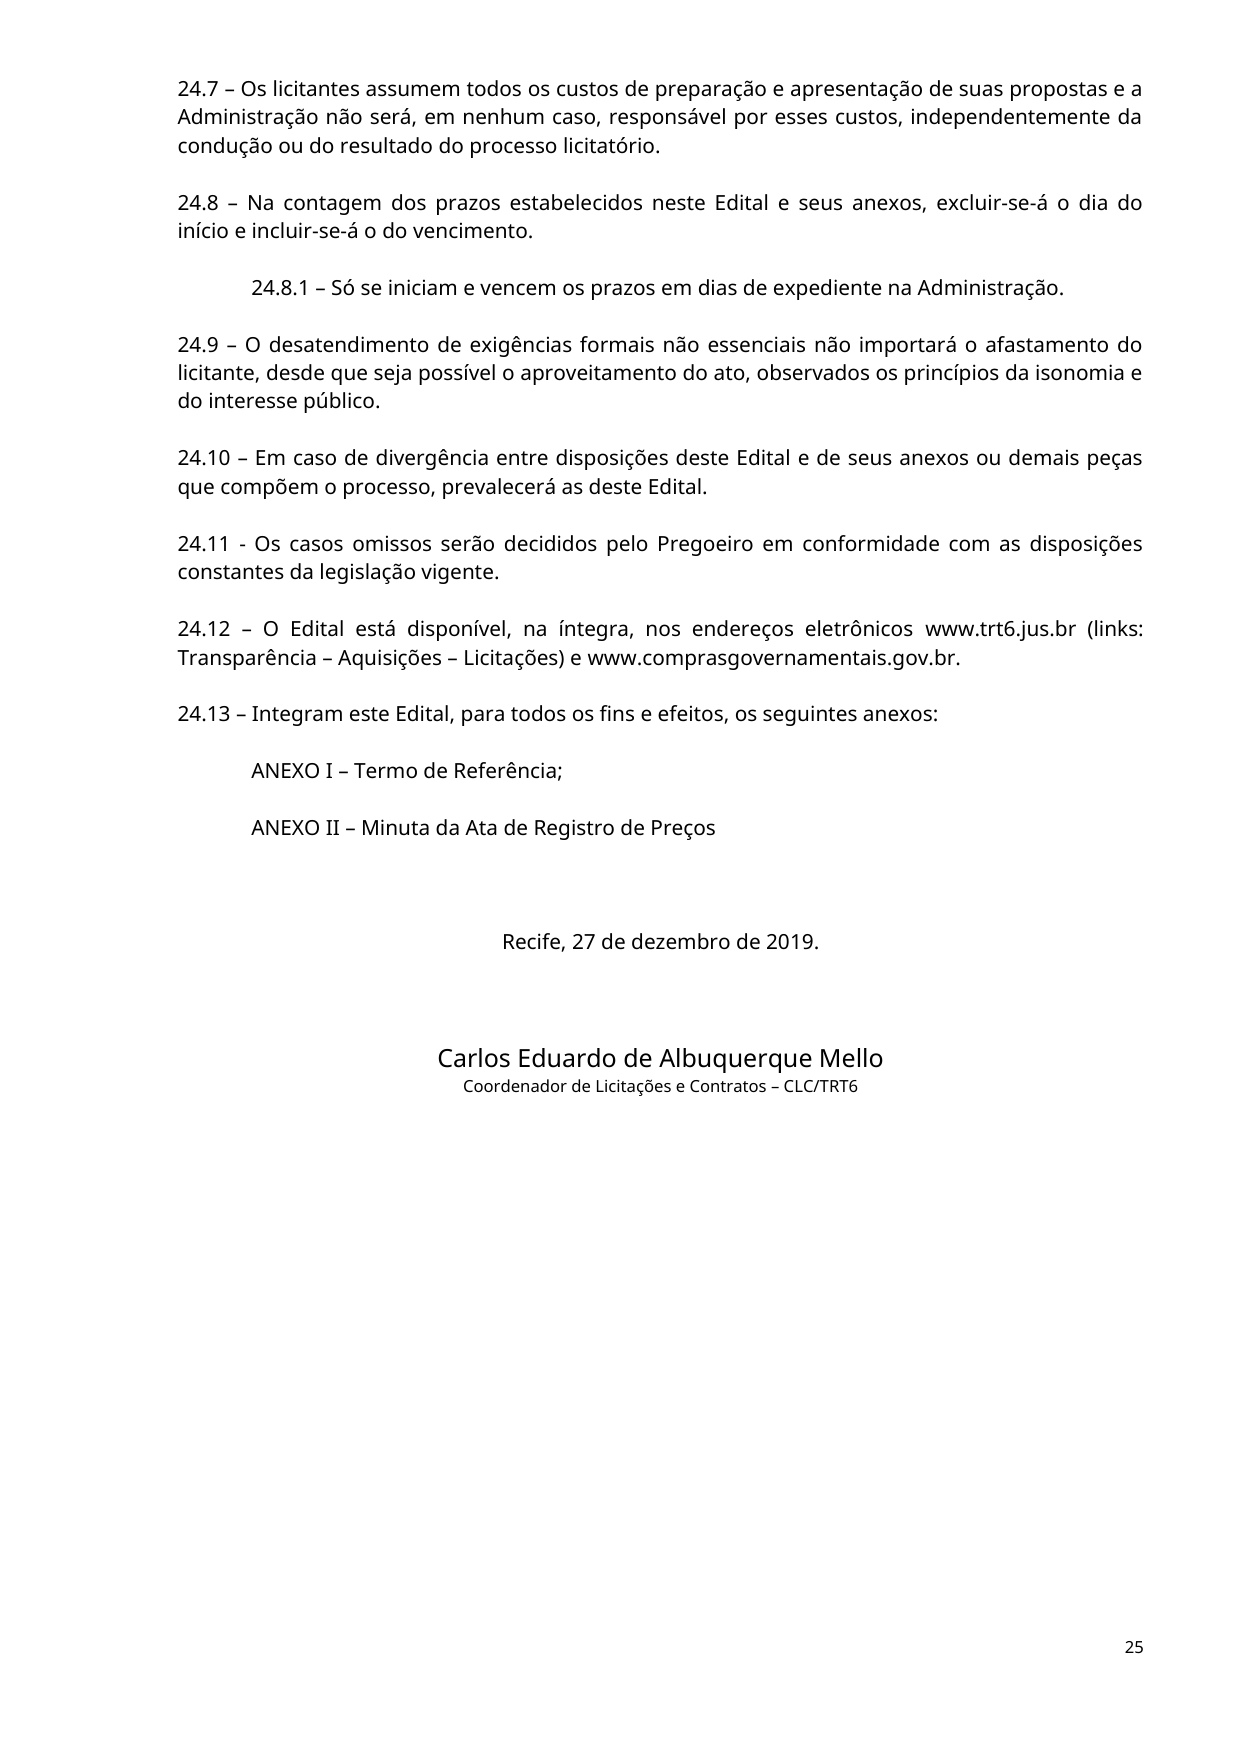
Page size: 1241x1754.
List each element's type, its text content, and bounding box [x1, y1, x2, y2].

text Recife, 27 de dezembro de 2019. [177, 927, 1144, 955]
text 24.10 – Em caso de divergência entre disposições deste Edital e de seus anexos ou demais peças que compõem o processo, prevalecerá as deste Edital. [177, 443, 1144, 500]
text Carlos Eduardo de Albuquerque Mello [177, 1041, 1144, 1075]
text 24.13 – Integram este Edital, para todos os fins e efeitos, os seguintes anexos: [177, 699, 1144, 728]
text Coordenador de Licitações e Contratos – CLC/TRT6 [177, 1075, 1144, 1097]
text 24.11 - Os casos omissos serão decididos pelo Pregoeiro em conformidade com as disposições constantes da legislação vigente. [177, 529, 1144, 586]
text ANEXO II – Minuta da Ata de Registro de Preços [251, 813, 1144, 842]
text 24.7 – Os licitantes assumem todos os custos de preparação e apresentação de suas propostas e a Administração não será, em nenhum caso, responsável por esses custos, independentemente da condução ou do resultado do processo licitatório. [177, 74, 1144, 159]
text 24.9 – O desatendimento de exigências formais não essenciais não importará o afastamento do licitante, desde que seja possível o aproveitamento do ato, observados os princípios da isonomia e do interesse público. [177, 330, 1144, 415]
text 24.8.1 – Só se iniciam e vencem os prazos em dias de expediente na Administração. [251, 273, 1144, 301]
text 24.8 – Na contagem dos prazos estabelecidos neste Edital e seus anexos, excluir-se-á o dia do início e incluir-se-á o do vencimento. [177, 188, 1144, 244]
text 24.12 – O Edital está disponível, na íntegra, nos endereços eletrônicos www.trt6.jus.br (links: Transparência – Aquisições – Licitações) e www.comprasgovernamentais.gov.br. [177, 614, 1144, 671]
text ANEXO I – Termo de Referência; [251, 756, 1144, 785]
